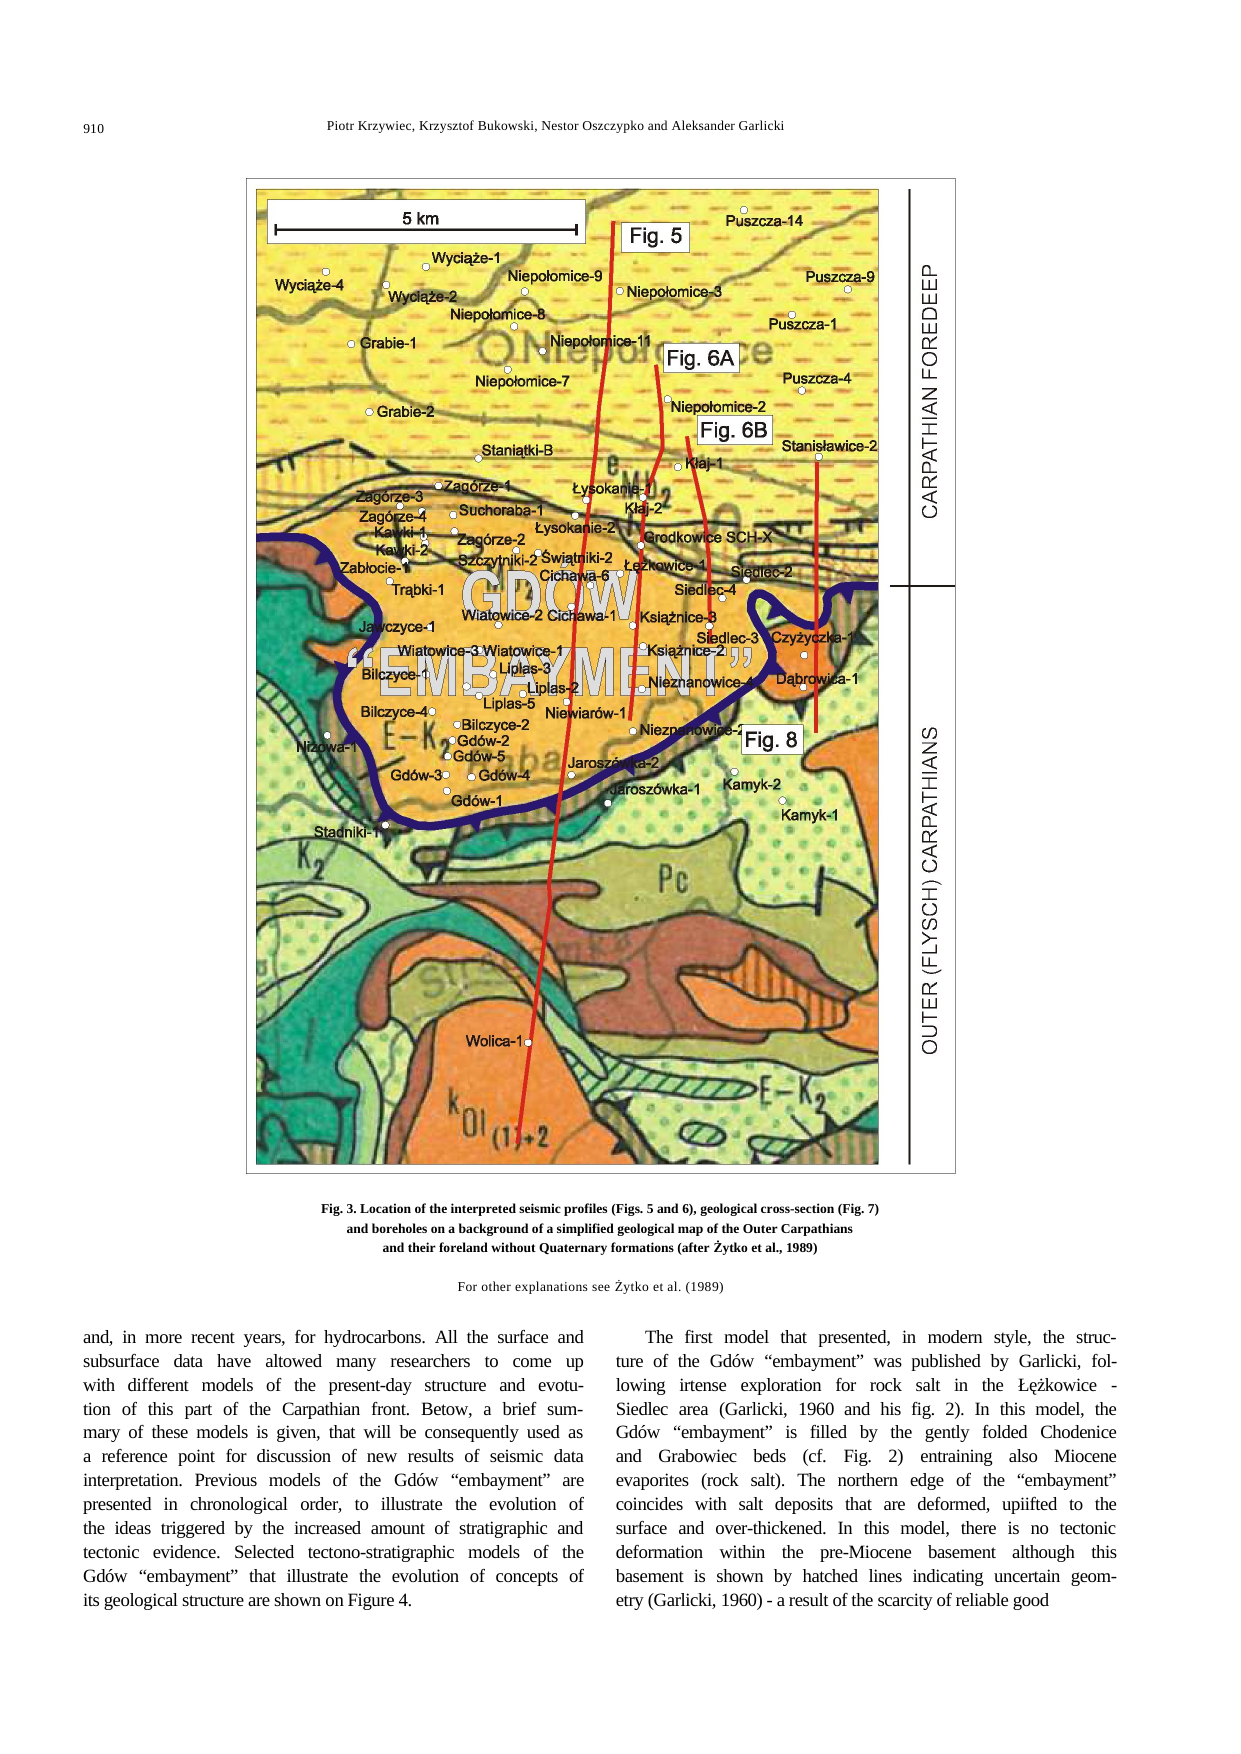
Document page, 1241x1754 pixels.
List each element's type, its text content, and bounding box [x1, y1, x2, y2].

text For other explanations see Żytko et al. (1989) [245, 1281, 936, 1294]
picture [226, 168, 956, 1186]
text The first model that presented, in modern style, the struc- ture of the Gdów “embayment” was published by Garlicki, fol- lowing irtense exploration for rock salt in the Łężkowice - Siedlec area (Garlicki, 1960 and his fig. 2). In this model, the Gdów “embayment” is filled by the gently folded Chodenice and Grabowiec beds (cf. Fig. 2) entraining also Miocene evaporites (rock salt). The northern edge of the “embayment” coincides with salt deposits that are deformed, upiifted to the surface and over-thickened. In this model, there is no tectonic deformation within the pre-Miocene basement although this basement is shown by hatched lines indicating uncertain geom- etry (Garlicki, 1960) - a result of the scarcity of reliable good [616, 1324, 1117, 1611]
text Fig. 3. Location of the interpreted seismic profiles (Figs. 5 and 6), geological cross-section (Fig. 7) and boreholes on a background of a simplified geological map of the Outer Carpathians and their foreland without Quaternary formations (after Żytko et al., 1989) [245, 1198, 954, 1257]
text and, in more recent years, for hydrocarbons. All the surface and subsurface data have altowed many researchers to come up with different models of the present-day structure and evotu- tion of this part of the Carpathian front. Betow, a brief sum- mary of these models is given, that will be consequently used as a reference point for discussion of new results of seismic data interpretation. Previous models of the Gdów “embayment” are presented in chronological order, to illustrate the evolution of the ideas triggered by the increased amount of stratigraphic and tectonic evidence. Selected tectono-stratigraphic models of the Gdów “embayment” that illustrate the evolution of concepts of its geological structure are shown on Figure 4. [83, 1324, 584, 1611]
text 910 [83, 123, 104, 137]
text Piotr Krzywiec, Krzysztof Bukowski, Nestor Oszczypko and Aleksander Garlicki [327, 120, 785, 133]
